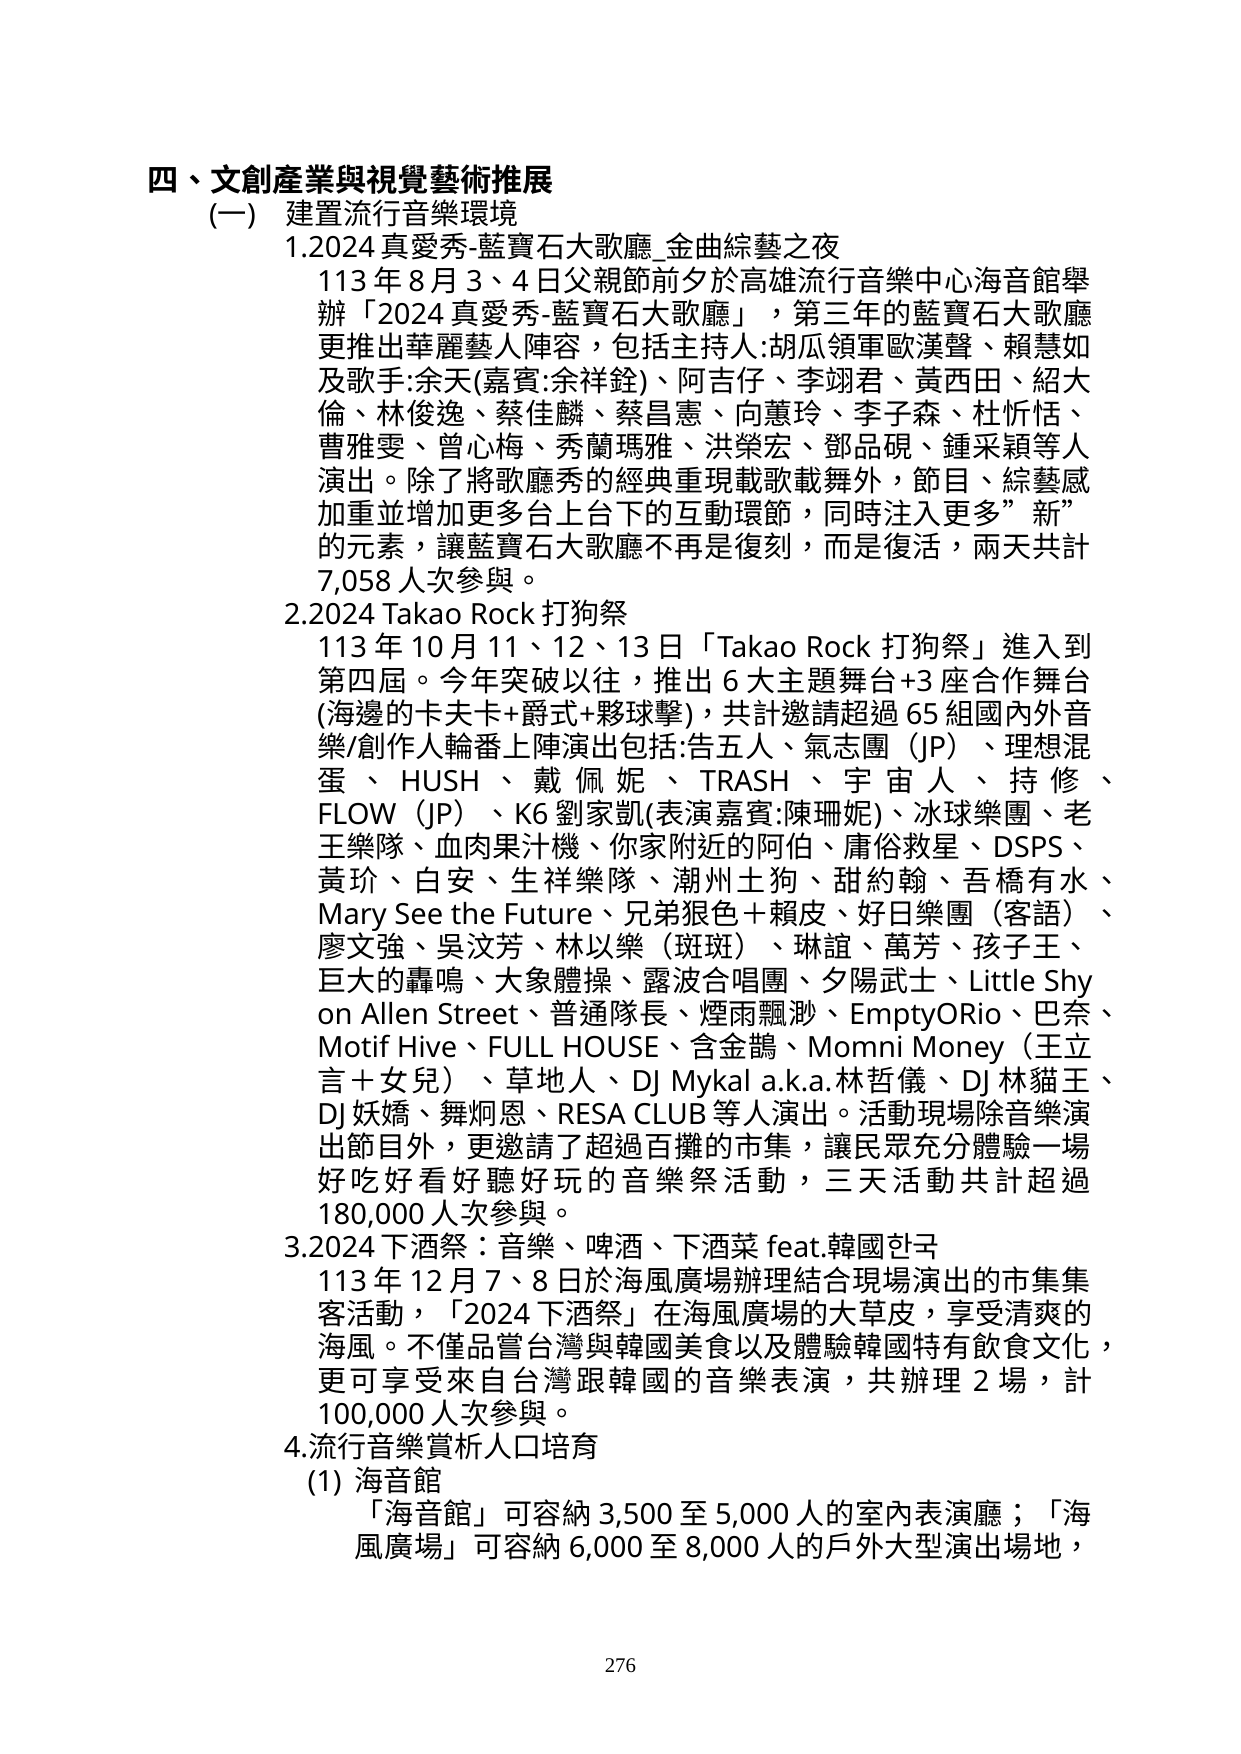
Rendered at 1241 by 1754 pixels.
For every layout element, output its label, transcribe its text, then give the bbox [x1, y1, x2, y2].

list 建置流行音樂環境 [209, 198, 1092, 231]
text 四、文創產業與視覺藝術推展 [148, 164, 1092, 198]
text 3.2024下酒祭：音樂、啤酒、下酒菜 feat.韓國한국 113年12月7、8日於海風廣場辦理結合現場演出的市集集客活動，「2024下酒祭」在海風廣場的大草皮，享受清爽的海風。不僅品嘗台灣與韓國美食以及體驗韓國特有飲食文化，更可享受來自台灣跟韓國的音樂表演，共辦理2場，計100,000人次參與。 [283, 1231, 1092, 1431]
list 海音館 「海音館」可容納3,500至5,000人的室內表演廳；「海風廣場」可容納6,000至8,000人的戶外大型演出場地， [307, 1464, 1092, 1564]
text 2.2024 Takao Rock打狗祭 113年10月11、12、13日「Takao Rock 打狗祭」進入到第四屆。今年突破以往，推出6大主題舞台+3座合作舞台(海邊的卡夫卡+爵式+夥球擊)，共計邀請超過65組國內外音樂/創作人輪番上陣演出包括:告五人、氣志團（JP）、理想混蛋、HUSH、戴佩妮、TRASH、宇宙人、持修、FLOW（JP）、K6劉家凱(表演嘉賓:陳珊妮)、冰球樂團、老王樂隊、血肉果汁機、你家附近的阿伯、庸俗救星、DSPS、黃玠、白安、生祥樂隊、潮州土狗、甜約翰、吾橋有水、Mary See the Future、兄弟狠色＋賴皮、好日樂團（客語）、廖文強、吳汶芳、林以樂（斑斑）、琳誼、萬芳、孩子王、巨大的轟鳴、大象體操、露波合唱團、夕陽武士、Little Shy on Allen Street、普通隊長、煙雨飄渺、EmptyORio、巴奈、Motif Hive、FULL HOUSE、含金鵲、Momni Money（王立言＋女兒）、草地人、DJ Mykal a.k.a.林哲儀、DJ林貓王、DJ妖嬌、舞炯恩、RESA CLUB等人演出。活動現場除音樂演出節目外，更邀請了超過百攤的市集，讓民眾充分體驗一場好吃好看好聽好玩的音樂祭活動，三天活動共計超過180,000人次參與。 [283, 598, 1092, 1231]
text 4.流行音樂賞析人口培育 [283, 1431, 1092, 1464]
text 1.2024真愛秀-藍寶石大歌廳_金曲綜藝之夜 113年8月3、4日父親節前夕於高雄流行音樂中心海音館舉辦「2024真愛秀-藍寶石大歌廳」，第三年的藍寶石大歌廳更推出華麗藝人陣容，包括主持人:胡瓜領軍歐漢聲、賴慧如及歌手:余天(嘉賓:余祥銓)、阿吉仔、李翊君、黃西田、紹大倫、林俊逸、蔡佳麟、蔡昌憲、向蕙玲、李子森、杜忻恬、曹雅雯、曾心梅、秀蘭瑪雅、洪榮宏、鄧品硯、鍾采穎等人演出。除了將歌廳秀的經典重現載歌載舞外，節目、綜藝感加重並增加更多台上台下的互動環節，同時注入更多”新”的元素，讓藍寶石大歌廳不再是復刻，而是復活，兩天共計7,058人次參與。 [283, 231, 1092, 598]
